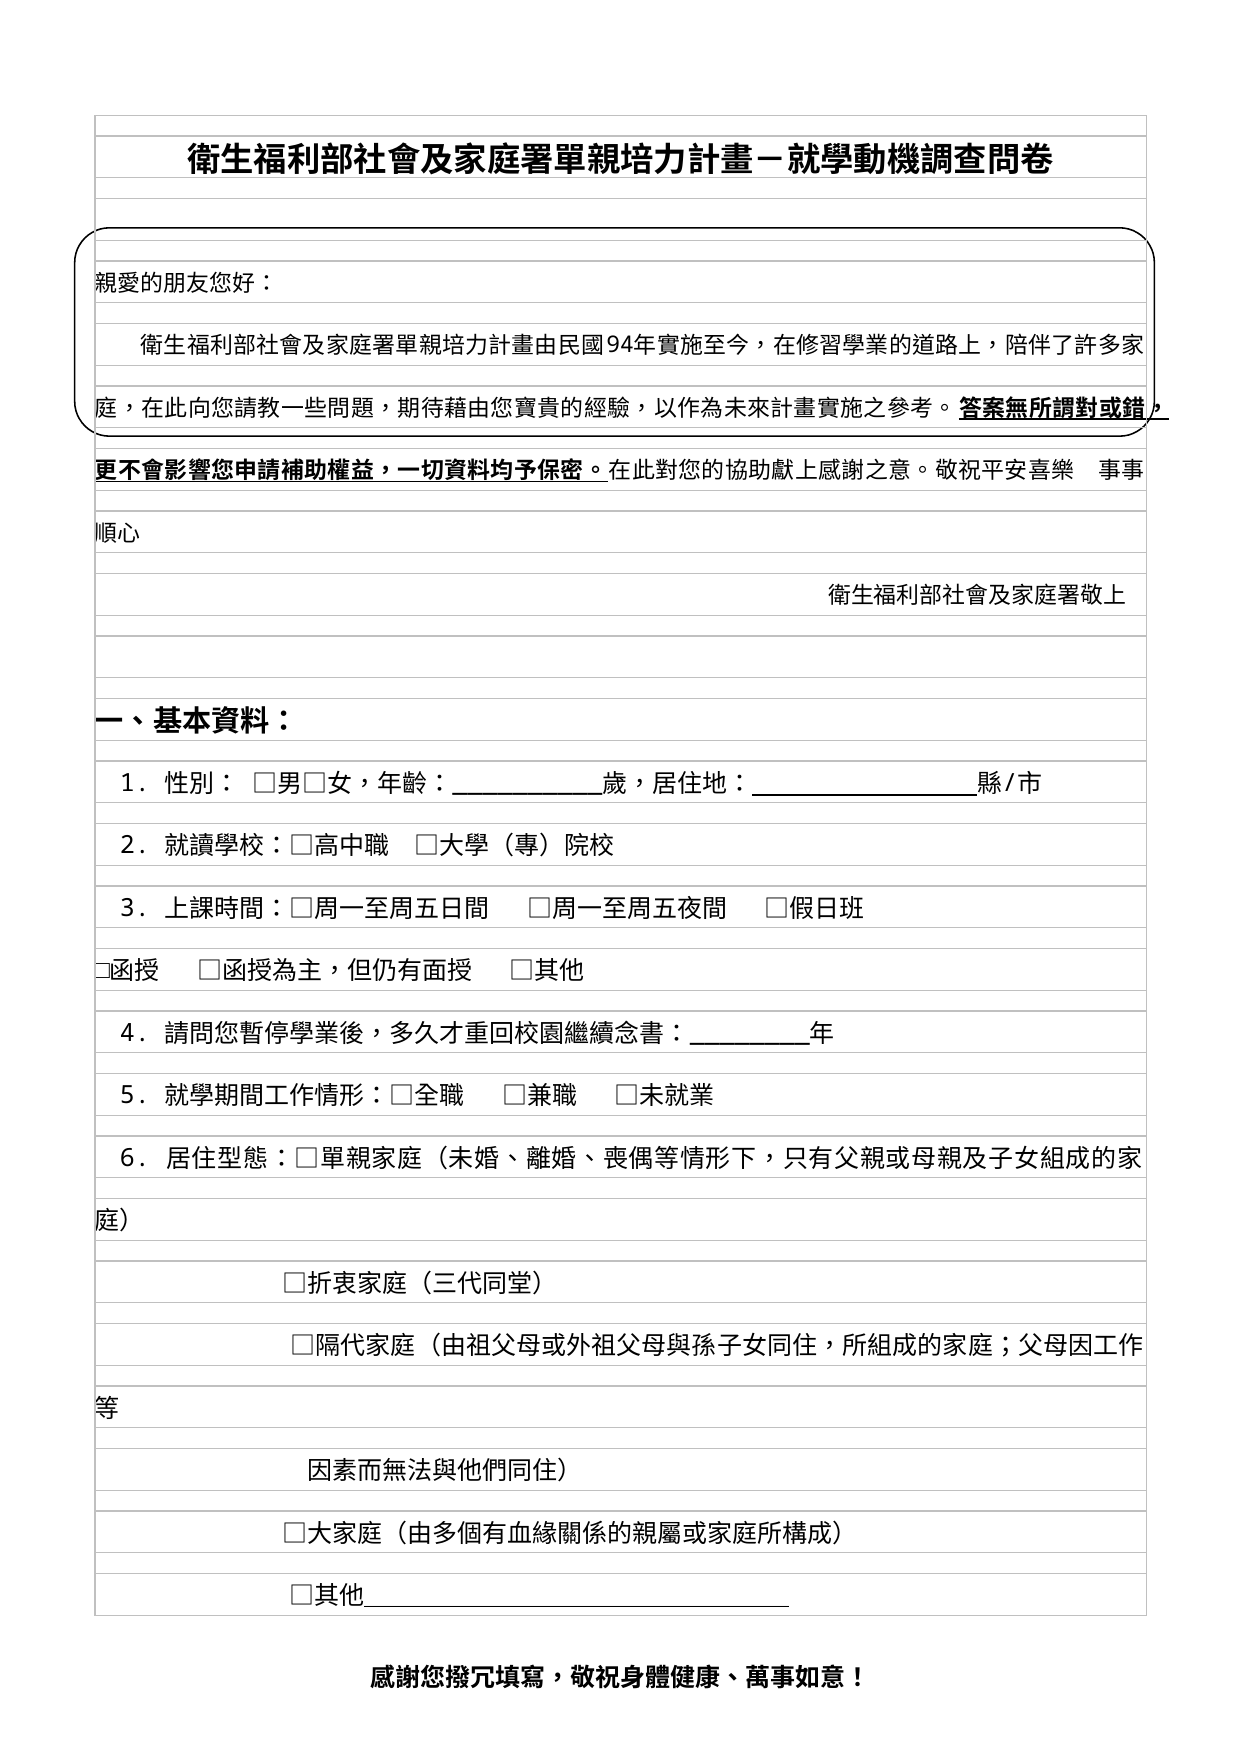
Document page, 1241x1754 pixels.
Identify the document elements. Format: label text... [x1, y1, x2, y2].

text [96, 1178, 1146, 1198]
text □隔代家庭（由祖父母或外祖父母與孫子女同住，所組成的家庭；父母因工作 [96, 1324, 1146, 1365]
text 4. 請問您暫停學業後，多久才重回校園繼續念書：________年 [96, 1012, 1146, 1052]
text 5. 就學期間工作情形：□全職 □兼職 □未就業 [96, 1074, 1146, 1115]
text 等 [96, 1387, 1146, 1427]
text [96, 741, 1146, 760]
text □函授 □函授為主，但仍有面授 □其他 [96, 949, 1146, 990]
text 衛生福利部社會及家庭署單親培力計畫由民國94年實施至今，在修習學業的道路上，陪伴了許多家庭，在此向您請教一些問題，期待藉由您寶貴的經驗，以作為未來計畫實施之參考。答案無所謂對或錯，更不會影響您申請補助權益，一切資料均予保密。在此對您的協助獻上感謝之意。敬祝平安喜樂 事事順心 [96, 491, 1146, 510]
text 一、基本資料： [96, 699, 1146, 740]
text 衛生福利部社會及家庭署敬上 [96, 574, 1146, 615]
text 6. 居住型態：□單親家庭（未婚、離婚、喪偶等情形下，只有父親或母親及子女組成的家 [96, 1137, 1146, 1177]
text [96, 803, 1146, 823]
text [96, 1428, 1146, 1448]
text [96, 1366, 1146, 1385]
text [96, 991, 1146, 1010]
text 庭） [96, 1199, 1146, 1240]
text 1. 性別： □男□女，年齡：__________歲，居住地： 縣/市 [96, 762, 1146, 802]
text 衛生福利部社會及家庭署單親培力計畫－就學動機調查問卷 [96, 137, 1146, 177]
text [96, 1491, 1146, 1510]
text [96, 928, 1146, 948]
text 衛生福利部社會及家庭署單親培力計畫由民國94年實施至今，在修習學業的道路上，陪伴了許多家庭，在此向您請教一些問題，期待藉由您寶貴的經驗，以作為未來計畫實施之參考。答案無所謂對或錯，更不會影響您申請補助權益，一切資料均予保密。在此對您的協助獻上感謝之意。敬祝平安喜樂 事事順心 [96, 428, 1146, 448]
text 衛生福利部社會及家庭署單親培力計畫由民國94年實施至今，在修習學業的道路上，陪伴了許多家庭，在此向您請教一些問題，期待藉由您寶貴的經驗，以作為未來計畫實施之參考。答案無所謂對或錯，更不會影響您申請補助權益，一切資料均予保密。在此對您的協助獻上感謝之意。敬祝平安喜樂 事事順心 [96, 512, 1146, 552]
text 2. 就讀學校：□高中職 □大學（專）院校 [96, 824, 1146, 865]
text [96, 1303, 1146, 1323]
text [96, 553, 1146, 573]
text [96, 1241, 1146, 1260]
text [96, 866, 1146, 885]
text 3. 上課時間：□周一至周五日間 □周一至周五夜間 □假日班 [96, 887, 1146, 927]
text □大家庭（由多個有血緣關係的親屬或家庭所構成） [96, 1512, 1146, 1552]
text [96, 116, 1146, 135]
text [96, 1053, 1146, 1073]
text 因素而無法與他們同住） [96, 1449, 1146, 1490]
text □其他＿＿＿＿＿＿＿＿＿＿＿＿＿＿＿＿＿ [96, 1574, 1146, 1615]
text [96, 678, 1146, 698]
text □折衷家庭（三代同堂） [96, 1262, 1146, 1302]
text 衛生福利部社會及家庭署單親培力計畫由民國94年實施至今，在修習學業的道路上，陪伴了許多家庭，在此向您請教一些問題，期待藉由您寶貴的經驗，以作為未來計畫實施之參考。答案無所謂對或錯，更不會影響您申請補助權益，一切資料均予保密。在此對您的協助獻上感謝之意。敬祝平安喜樂 事事順心 [96, 449, 1146, 490]
text [96, 1553, 1146, 1573]
text [96, 1116, 1146, 1135]
